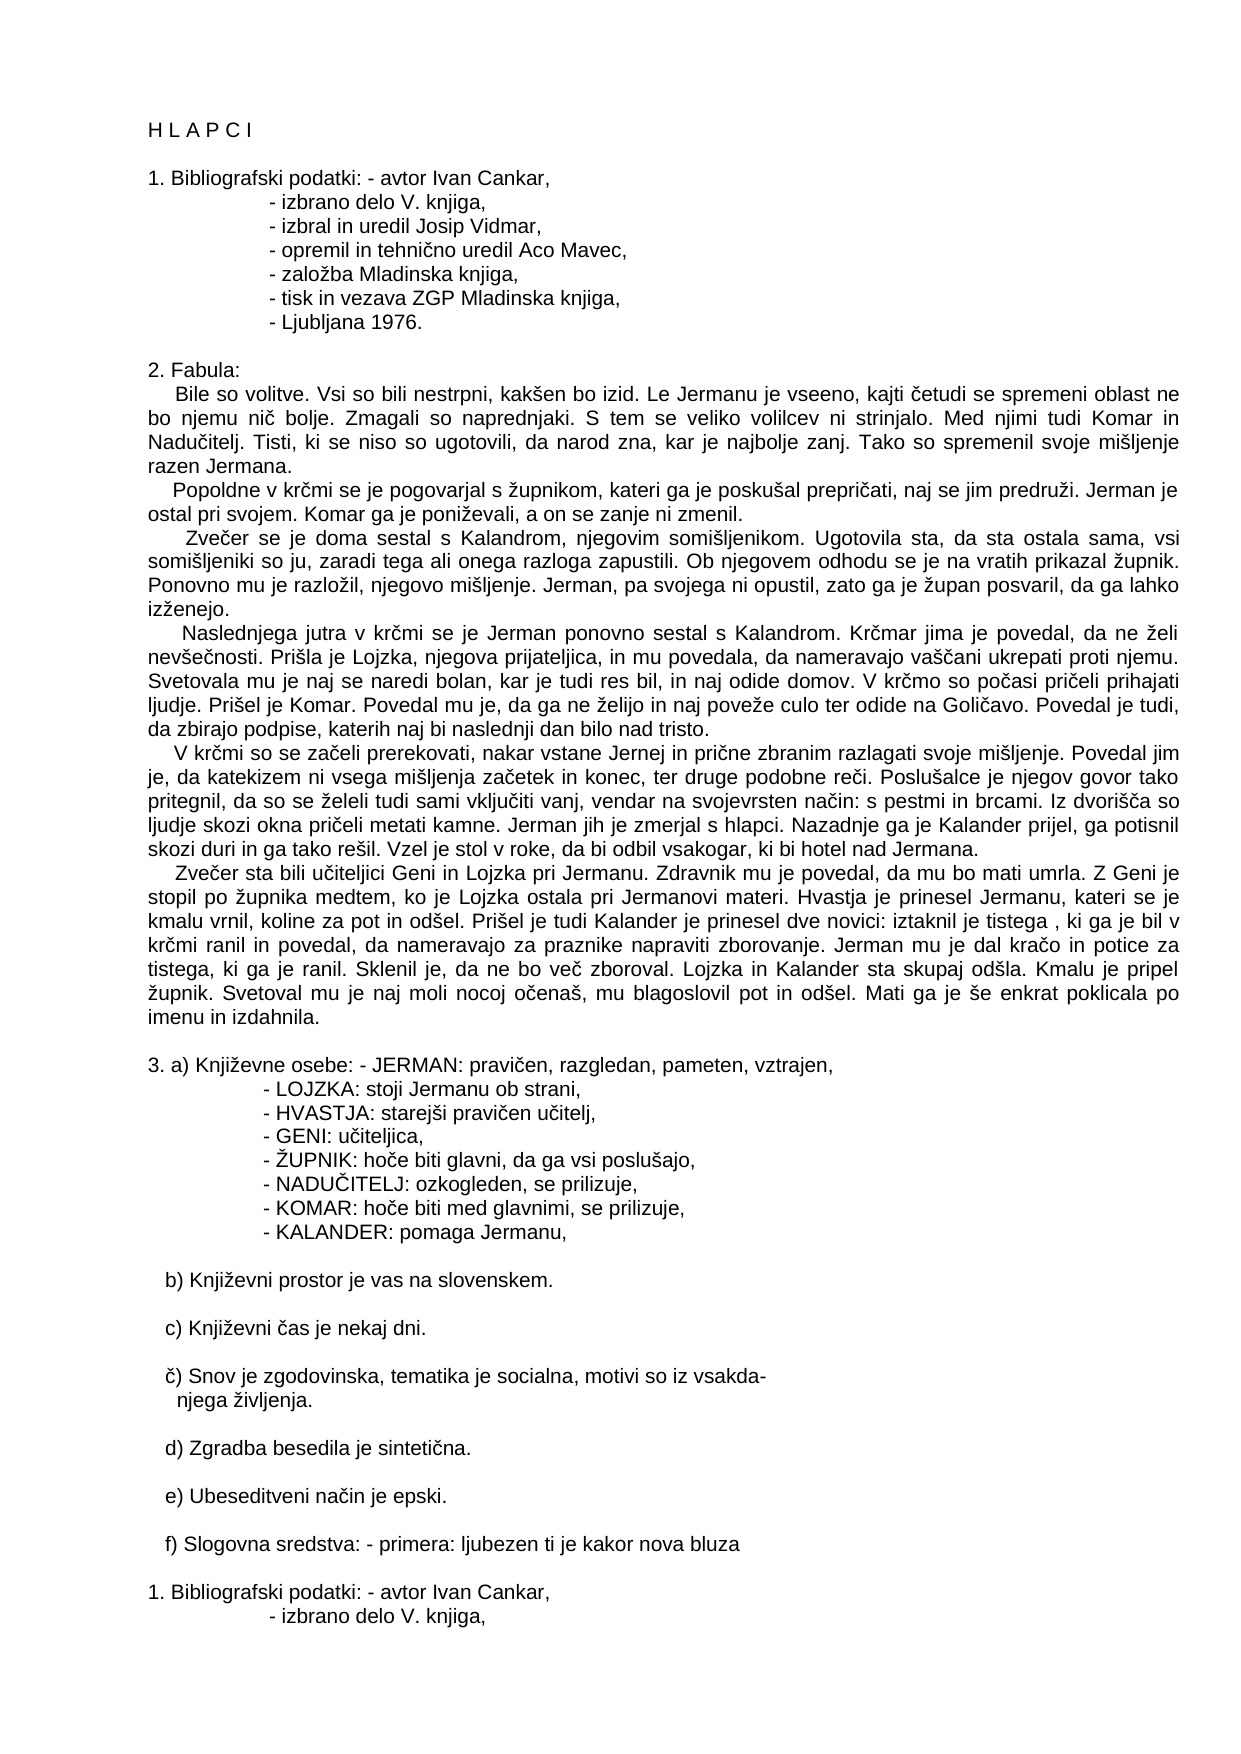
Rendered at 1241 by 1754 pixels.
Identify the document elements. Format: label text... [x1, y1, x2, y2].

text H L A P C I [148, 118, 1181, 142]
text - ŽUPNIK: hoče biti glavni, da ga vsi poslušajo, [148, 1148, 1181, 1172]
text V krčmi so se začeli prerekovati, nakar vstane Jernej in prične zbranim razlagati svoje mišljenje. Povedal jim je, da katekizem ni vsega mišljenja začetek in konec, ter druge podobne reči. Poslušalce je njegov govor tako pritegnil, da so se želeli tudi sami vključiti vanj, vendar na svojevrsten način: s pestmi in brcami. Iz dvorišča so ljudje skozi okna pričeli metati kamne. Jerman jih je zmerjal s hlapci. Nazadnje ga je Kalander prijel, ga potisnil skozi duri in ga tako rešil. Vzel je stol v roke, da bi odbil vsakogar, ki bi hotel nad Jermana. [148, 741, 1181, 861]
text - izbrano delo V. knjiga, [148, 1603, 1181, 1627]
text f) Slogovna sredstva: - primera: ljubezen ti je kakor nova bluza [148, 1532, 1181, 1556]
text - Ljubljana 1976. [148, 310, 1181, 334]
text - KALANDER: pomaga Jermanu, [148, 1220, 1181, 1244]
text - NADUČITELJ: ozkogleden, se prilizuje, [148, 1172, 1181, 1196]
text - HVASTJA: starejši pravičen učitelj, [148, 1100, 1181, 1124]
text b) Književni prostor je vas na slovenskem. [148, 1268, 1181, 1292]
text Zvečer se je doma sestal s Kalandrom, njegovim somišljenikom. Ugotovila sta, da sta ostala sama, vsi somišljeniki so ju, zaradi tega ali onega razloga zapustili. Ob njegovem odhodu se je na vratih prikazal župnik. Ponovno mu je razložil, njegovo mišljenje. Jerman, pa svojega ni opustil, zato ga je župan posvaril, da ga lahko izženejo. [148, 525, 1181, 621]
text č) Snov je zgodovinska, tematika je socialna, motivi so iz vsakda- [148, 1364, 1181, 1388]
text d) Zgradba besedila je sintetična. [148, 1436, 1181, 1460]
text - izbral in uredil Josip Vidmar, [148, 214, 1181, 238]
text njega življenja. [148, 1388, 1181, 1412]
text - KOMAR: hoče biti med glavnimi, se prilizuje, [148, 1196, 1181, 1220]
text - LOJZKA: stoji Jermanu ob strani, [148, 1076, 1181, 1100]
text Popoldne v krčmi se je pogovarjal s župnikom, kateri ga je poskušal prepričati, naj se jim predruži. Jerman je ostal pri svojem. Komar ga je poniževali, a on se zanje ni zmenil. [148, 477, 1181, 525]
text Bile so volitve. Vsi so bili nestrpni, kakšen bo izid. Le Jermanu je vseeno, kajti četudi se spremeni oblast ne bo njemu nič bolje. Zmagali so naprednjaki. S tem se veliko volilcev ni strinjalo. Med njimi tudi Komar in Nadučitelj. Tisti, ki se niso so ugotovili, da narod zna, kar je najbolje zanj. Tako so spremenil svoje mišljenje razen Jermana. [148, 382, 1181, 477]
text 1. Bibliografski podatki: - avtor Ivan Cankar, [148, 1579, 1181, 1603]
text - opremil in tehnično uredil Aco Mavec, [148, 238, 1181, 262]
text e) Ubeseditveni način je epski. [148, 1484, 1181, 1508]
text - tisk in vezava ZGP Mladinska knjiga, [148, 286, 1181, 310]
text 2. Fabula: [148, 358, 1181, 382]
text - GENI: učiteljica, [148, 1124, 1181, 1148]
text - izbrano delo V. knjiga, [148, 190, 1181, 214]
text 3. a) Književne osebe: - JERMAN: pravičen, razgledan, pameten, vztrajen, [148, 1052, 1181, 1076]
text Zvečer sta bili učiteljici Geni in Lojzka pri Jermanu. Zdravnik mu je povedal, da mu bo mati umrla. Z Geni je stopil po župnika medtem, ko je Lojzka ostala pri Jermanovi materi. Hvastja je prinesel Jermanu, kateri se je kmalu vrnil, koline za pot in odšel. Prišel je tudi Kalander je prinesel dve novici: iztaknil je tistega , ki ga je bil v krčmi ranil in povedal, da nameravajo za praznike napraviti zborovanje. Jerman mu je dal kračo in potice za tistega, ki ga je ranil. Sklenil je, da ne bo več zboroval. Lojzka in Kalander sta skupaj odšla. Kmalu je pripel župnik. Svetoval mu je naj moli nocoj očenaš, mu blagoslovil pot in odšel. Mati ga je še enkrat poklicala po imenu in izdahnila. [148, 861, 1181, 1028]
text - založba Mladinska knjiga, [148, 262, 1181, 286]
text 1. Bibliografski podatki: - avtor Ivan Cankar, [148, 166, 1181, 190]
text Naslednjega jutra v krčmi se je Jerman ponovno sestal s Kalandrom. Krčmar jima je povedal, da ne želi nevšečnosti. Prišla je Lojzka, njegova prijateljica, in mu povedala, da nameravajo vaščani ukrepati proti njemu. Svetovala mu je naj se naredi bolan, kar je tudi res bil, in naj odide domov. V krčmo so počasi pričeli prihajati ljudje. Prišel je Komar. Povedal mu je, da ga ne želijo in naj poveže culo ter odide na Goličavo. Povedal je tudi, da zbirajo podpise, katerih naj bi naslednji dan bilo nad tristo. [148, 621, 1181, 741]
text c) Književni čas je nekaj dni. [148, 1316, 1181, 1340]
